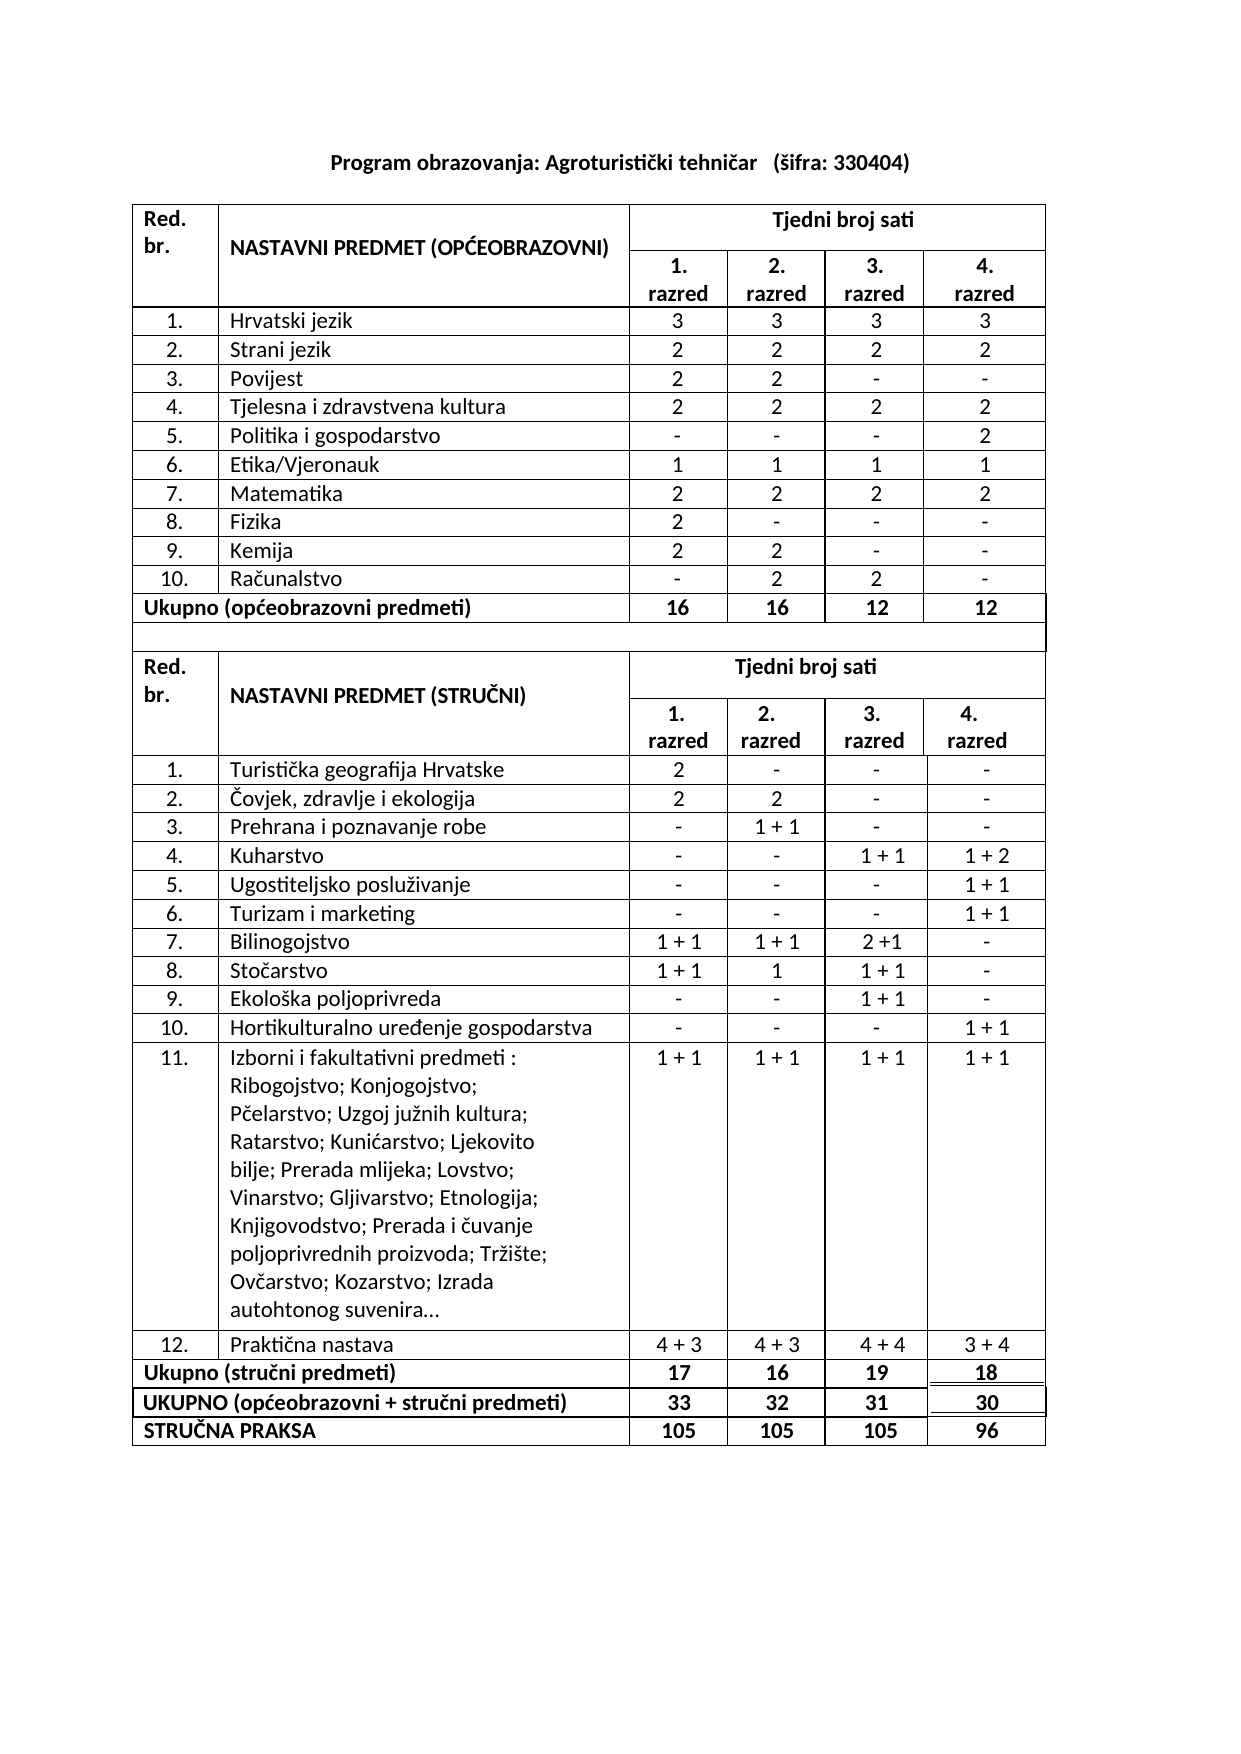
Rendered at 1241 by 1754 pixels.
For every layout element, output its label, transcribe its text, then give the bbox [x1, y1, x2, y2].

table_cell 105 [630, 1418, 727, 1445]
table_cell 2 [728, 566, 824, 593]
table_cell Strani jezik [219, 336, 629, 364]
table_cell 2. razred [728, 251, 824, 306]
table_cell 2 [630, 480, 727, 507]
table_cell 12 [924, 594, 1045, 622]
table_cell - [630, 566, 727, 593]
table_cell 2 [826, 393, 923, 421]
table_header Red. br. [133, 205, 218, 306]
table_cell Fizika [219, 509, 629, 536]
table_cell 17 [630, 1360, 727, 1387]
table_cell 2 [728, 537, 824, 565]
table_cell 5. [133, 871, 218, 898]
table_cell 2 [826, 480, 923, 507]
table_cell - [826, 871, 927, 898]
table_cell 8. [133, 509, 218, 536]
table_cell - [728, 986, 824, 1013]
table_cell - [728, 900, 824, 927]
table_cell 7. [133, 480, 218, 507]
table_cell 4. razred [924, 251, 1045, 306]
table_cell Hortikulturalno uređenje gospodarstva [219, 1014, 629, 1042]
table_cell - [826, 422, 923, 450]
table_cell 96 [928, 1417, 1045, 1445]
table_cell 4. razred [924, 699, 1045, 755]
table_cell - [630, 842, 727, 870]
table_cell Povijest [219, 365, 629, 392]
table_cell UKUPNO (općeobrazovni + stručni predmeti) [134, 1389, 629, 1416]
table_cell 2 [924, 422, 1045, 450]
table_cell 1 [728, 957, 824, 985]
table_cell - [924, 566, 1045, 593]
table_cell 1 + 1 [728, 813, 824, 841]
table_cell Bilinogojstvo [219, 929, 629, 956]
table_cell 2 [728, 393, 824, 421]
table_cell Ukupno (stručni predmeti) [133, 1360, 629, 1387]
table_cell 4. [133, 393, 218, 421]
table_cell Stočarstvo [219, 957, 629, 985]
table_cell STRUČNA PRAKSA [133, 1418, 629, 1445]
table_cell Ukupno (općeobrazovni predmeti) [133, 594, 629, 622]
table_cell 1. [133, 756, 218, 784]
table_cell - [826, 785, 927, 812]
table_cell 2. razred [728, 699, 824, 755]
table_cell 1 [728, 451, 824, 478]
table_cell 2 [826, 336, 923, 364]
table_cell - [728, 509, 824, 536]
table_cell 2 [826, 566, 923, 593]
table_cell [133, 623, 1045, 651]
table_cell - [924, 509, 1045, 536]
table_cell 6. [133, 900, 218, 927]
table_cell 3 [728, 308, 824, 335]
table_cell 4. [133, 842, 218, 870]
table_cell 9. [133, 986, 218, 1013]
table_cell Tjelesna i zdravstvena kultura [219, 393, 629, 421]
table_cell 1 [826, 451, 923, 478]
table_cell 2 [630, 756, 727, 784]
table_header Tjedni broj sati [630, 205, 1045, 249]
table_cell 1 + 1 [928, 900, 1045, 927]
table_cell - [630, 422, 727, 450]
table_cell 1 + 1 [826, 957, 927, 985]
table_cell 3. [133, 365, 218, 392]
table_cell 1 [924, 451, 1045, 478]
table_cell 2 [924, 480, 1045, 507]
table_cell Red. br. [133, 652, 218, 755]
table_cell - [728, 842, 824, 870]
table_cell 5. [133, 422, 218, 450]
table_cell - [928, 957, 1045, 985]
table_cell Politika i gospodarstvo [219, 422, 629, 450]
table_cell - [928, 929, 1045, 956]
table_cell 2 [630, 785, 727, 812]
table_cell 1 + 1 [630, 929, 727, 956]
table_cell 16 [728, 594, 824, 622]
table_cell 31 [826, 1389, 927, 1416]
table_cell - [630, 1014, 727, 1042]
table_cell 2 [630, 509, 727, 536]
table_cell 6. [133, 451, 218, 478]
text Program obrazovanja: Agroturistički tehničar (šifra: 330404) [148, 148, 1093, 176]
table_cell 10. [133, 566, 218, 593]
table_cell 1 + 1 [928, 1014, 1045, 1042]
table_cell - [826, 900, 927, 927]
table_cell 3 [826, 308, 923, 335]
table_cell 7. [133, 929, 218, 956]
table_cell - [630, 813, 727, 841]
table_cell 4 + 3 [728, 1331, 824, 1359]
table_cell 1 + 1 [928, 1043, 1045, 1330]
table_cell 10. [133, 1014, 218, 1042]
table_cell - [728, 871, 824, 898]
table_cell 1 + 1 [728, 929, 824, 956]
table_cell 1 [630, 451, 727, 478]
table_cell Etika/Vjeronauk [219, 451, 629, 478]
table_cell 2 [924, 393, 1045, 421]
table_cell 3. razred [826, 251, 923, 306]
table_cell 16 [728, 1360, 824, 1387]
table_cell Kemija [219, 537, 629, 565]
table_cell 1 + 1 [826, 1043, 927, 1330]
table_cell 12. [133, 1331, 218, 1359]
table_cell 33 [630, 1389, 727, 1416]
table_cell - [928, 785, 1045, 812]
table_cell 3. razred [826, 699, 923, 755]
table_cell - [728, 1014, 824, 1042]
table_cell Hrvatski jezik [219, 308, 629, 335]
table_cell Turistička geografija Hrvatske [219, 756, 629, 784]
table_cell 8. [133, 957, 218, 985]
table_cell Izborni i fakultativni predmeti : Ribogojstvo; Konjogojstvo; Pčelarstvo; Uzgoj južnih kultura; Ratarstvo; Kunićarstvo; Ljekovito bilje; Prerada mlijeka; Lovstvo; Vinarstvo; Gljivarstvo; Etnologija; Knjigovodstvo; Prerada i čuvanje poljoprivrednih proizvoda; Tržište; Ovčarstvo; Kozarstvo; Izrada autohtonog suvenira… [219, 1043, 629, 1330]
table_cell 105 [826, 1418, 927, 1445]
table_cell - [826, 813, 927, 841]
table_cell 1 + 1 [630, 957, 727, 985]
table_cell 16 [630, 594, 727, 622]
table_cell - [928, 813, 1045, 841]
table_cell Tjedni broj sati [630, 652, 1045, 697]
table_cell 2 [630, 336, 727, 364]
table_cell 2 [630, 393, 727, 421]
table_header NASTAVNI PREDMET (OPĆEOBRAZOVNI) [219, 205, 629, 306]
table_cell - [928, 986, 1045, 1013]
table_cell Matematika [219, 480, 629, 507]
table_cell - [826, 756, 927, 784]
table_cell Čovjek, zdravlje i ekologija [219, 785, 629, 812]
table_cell 2 +1 [826, 929, 927, 956]
table_cell 2 [728, 336, 824, 364]
table_cell - [728, 756, 824, 784]
table_cell 1 + 1 [826, 842, 927, 870]
table_cell 2 [728, 785, 824, 812]
table_cell - [630, 986, 727, 1013]
table_cell 2 [630, 537, 727, 565]
table_cell 32 [728, 1389, 824, 1416]
table_cell 1 + 1 [928, 871, 1045, 898]
table_cell Računalstvo [219, 566, 629, 593]
table_cell 1 + 1 [630, 1043, 727, 1330]
table_cell - [826, 1014, 927, 1042]
table_cell - [928, 756, 1045, 784]
table_cell Kuharstvo [219, 842, 629, 870]
table_cell 2 [728, 480, 824, 507]
table_cell 11. [133, 1043, 218, 1330]
table_cell 2. [133, 785, 218, 812]
table_cell - [826, 365, 923, 392]
table_cell - [630, 871, 727, 898]
table_cell 1. razred [630, 251, 727, 306]
table_cell 4 + 3 [630, 1331, 727, 1359]
table_cell 1 + 1 [728, 1043, 824, 1330]
table_cell 3. [133, 813, 218, 841]
table_cell Ugostiteljsko posluživanje [219, 871, 629, 898]
table_cell 1. razred [630, 699, 727, 755]
table_cell Ekološka poljoprivreda [219, 986, 629, 1013]
table_cell Praktična nastava [219, 1331, 629, 1359]
table_cell 1 + 2 [928, 842, 1045, 870]
table_cell 2 [728, 365, 824, 392]
table_cell 3 + 4 [928, 1331, 1045, 1359]
table_cell 12 [826, 594, 923, 622]
table_cell - [826, 509, 923, 536]
table_cell 2. [133, 336, 218, 364]
table_cell - [826, 537, 923, 565]
table_cell 3 [630, 308, 727, 335]
table_cell 30 [928, 1387, 1045, 1416]
table_cell 3 [924, 308, 1045, 335]
table_cell - [630, 900, 727, 927]
table_cell - [924, 537, 1045, 565]
table_cell - [924, 365, 1045, 392]
table_cell 9. [133, 537, 218, 565]
table_cell Turizam i marketing [219, 900, 629, 927]
table_cell 19 [826, 1360, 927, 1387]
table_cell 2 [924, 336, 1045, 364]
table_cell 1. [133, 308, 218, 335]
table_cell 105 [728, 1418, 824, 1445]
table_cell NASTAVNI PREDMET (STRUČNI) [219, 652, 629, 755]
table_cell Prehrana i poznavanje robe [219, 813, 629, 841]
table_cell 2 [630, 365, 727, 392]
table_cell 1 + 1 [826, 986, 927, 1013]
table_cell - [728, 422, 824, 450]
table_cell 18 [928, 1360, 1045, 1387]
table_cell 4 + 4 [826, 1331, 927, 1359]
